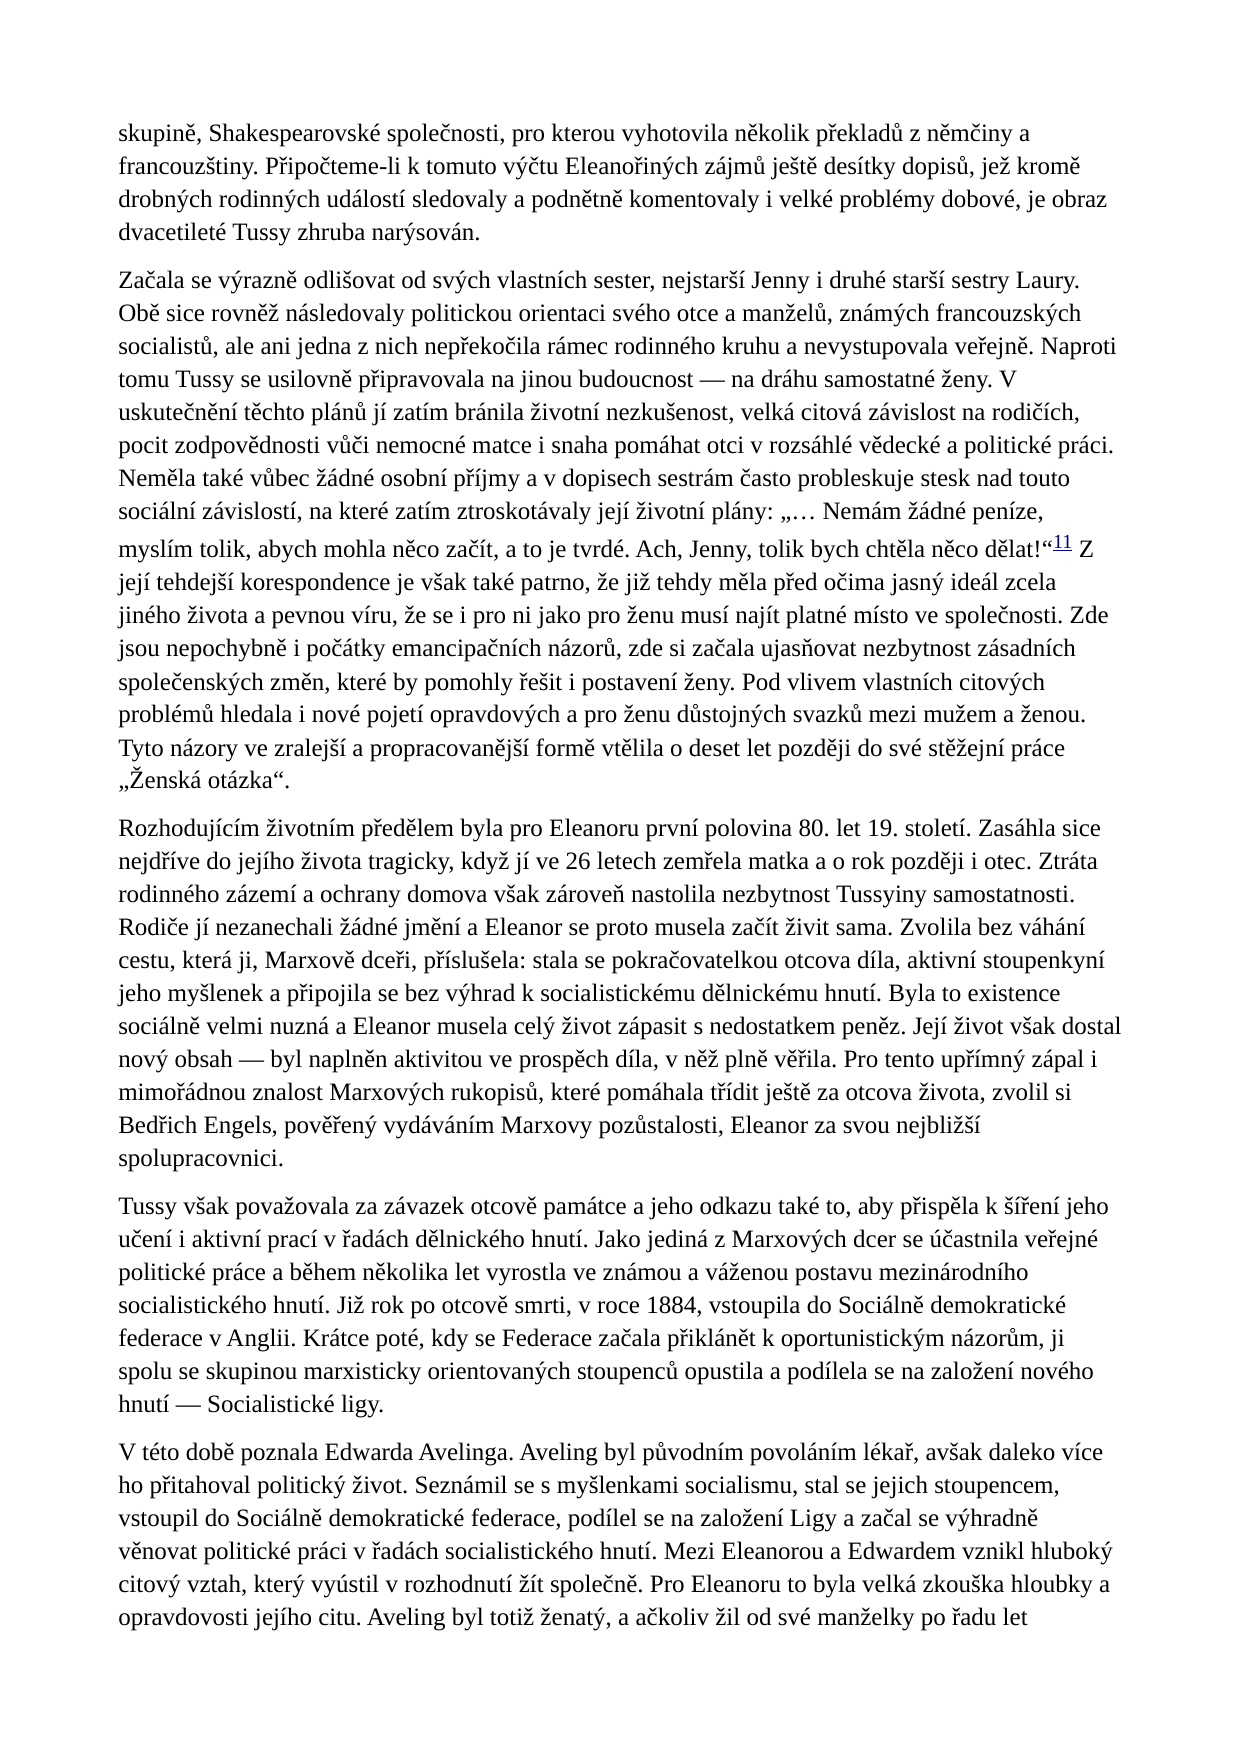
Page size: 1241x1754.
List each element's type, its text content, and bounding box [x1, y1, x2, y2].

text Tussy však považovala za závazek otcově památce a jeho odkazu také to, aby přispěla k šíření jeho učení i aktivní prací v řadách dělnického hnutí. Jako jediná z Marxových dcer se účastnila veřejné politické práce a během několika let vyrostla ve známou a váženou postavu mezinárodního socialistického hnutí. Již rok po otcově smrti, v roce 1884, vstoupila do Sociálně demokratické federace v Anglii. Krátce poté, kdy se Federace začala přiklánět k oportunistickým názorům, ji spolu se skupinou marxisticky orientovaných stoupenců opustila a podílela se na založení nového hnutí — Socialistické ligy. [118, 1191, 1122, 1418]
text Rozhodujícím životním předělem byla pro Eleanoru první polovina 80. let 19. století. Zasáhla sice nejdříve do jejího života tragicky, když jí ve 26 letech zemřela matka a o rok později i otec. Ztráta rodinného zázemí a ochrany domova však zároveň nastolila nezbytnost Tussyiny samostatnosti. Rodiče jí nezanechali žádné jmění a Eleanor se proto musela začít živit sama. Zvolila bez váhání cestu, která ji, Marxově dceři, příslušela: stala se pokračovatelkou otcova díla, aktivní stoupenkyní jeho myšlenek a připojila se bez výhrad k socialistickému dělnickému hnutí. Byla to existence sociálně velmi nuzná a Eleanor musela celý život zápasit s nedostatkem peněz. Její život však dostal nový obsah — byl naplněn aktivitou ve prospěch díla, v něž plně věřila. Pro tento upřímný zápal i mimořádnou znalost Marxových rukopisů, které pomáhala třídit ještě za otcova života, zvolil si Bedřich Engels, pověřený vydáváním Marxovy pozůstalosti, Eleanor za svou nejbližší spolupracovnici. [118, 813, 1122, 1172]
text V této době poznala Edwarda Avelinga. Aveling byl původním povoláním lékař, avšak daleko více ho přitahoval politický život. Seznámil se s myšlenkami socialismu, stal se jejich stoupencem, vstoupil do Sociálně demokratické federace, podílel se na založení Ligy a začal se výhradně věnovat politické práci v řadách socialistického hnutí. Mezi Eleanorou a Edwardem vznikl hluboký citový vztah, který vyústil v rozhodnutí žít společně. Pro Eleanoru to byla velká zkouška hloubky a opravdovosti jejího citu. Aveling byl totiž ženatý, a ačkoliv žil od své manželky po řadu let [118, 1437, 1122, 1631]
text skupině, Shakespearovské společnosti, pro kterou vyhotovila několik překladů z němčiny a francouzštiny. Připočteme-li k tomuto výčtu Eleanořiných zájmů ještě desítky dopisů, jež kromě drobných rodinných událostí sledovaly a podnětně komentovaly i velké problémy dobové, je obraz dvacetileté Tussy zhruba narýsován. [118, 118, 1122, 246]
text Začala se výrazně odlišovat od svých vlastních sester, nejstarší Jenny i druhé starší sestry Laury. Obě sice rovněž následovaly politickou orientaci svého otce a manželů, známých francouzských socialistů, ale ani jedna z nich nepřekočila rámec rodinného kruhu a nevystupovala veřejně. Naproti tomu Tussy se usilovně připravovala na jinou budoucnost — na dráhu samostatné ženy. V uskutečnění těchto plánů jí zatím bránila životní nezkušenost, velká citová závislost na rodičích, pocit zodpovědnosti vůči nemocné matce i snaha pomáhat otci v rozsáhlé vědecké a politické práci. Neměla také vůbec žádné osobní příjmy a v dopisech sestrám často probleskuje stesk nad touto sociální závislostí, na které zatím ztroskotávaly její životní plány: „… Nemám žádné peníze, myslím tolik, abych mohla něco začít, a to je tvrdé. Ach, Jenny, tolik bych chtěla něco dělat!“11 Z její tehdejší korespondence je však také patrno, že již tehdy měla před očima jasný ideál zcela jiného života a pevnou víru, že se i pro ni jako pro ženu musí najít platné místo ve společnosti. Zde jsou nepochybně i počátky emancipačních názorů, zde si začala ujasňovat nezbytnost zásadních společenských změn, které by pomohly řešit i postavení ženy. Pod vlivem vlastních citových problémů hledala i nové pojetí opravdových a pro ženu důstojných svazků mezi mužem a ženou. Tyto názory ve zralejší a propracovanější formě vtělila o deset let později do své stěžejní práce „Ženská otázka“. [118, 265, 1122, 794]
